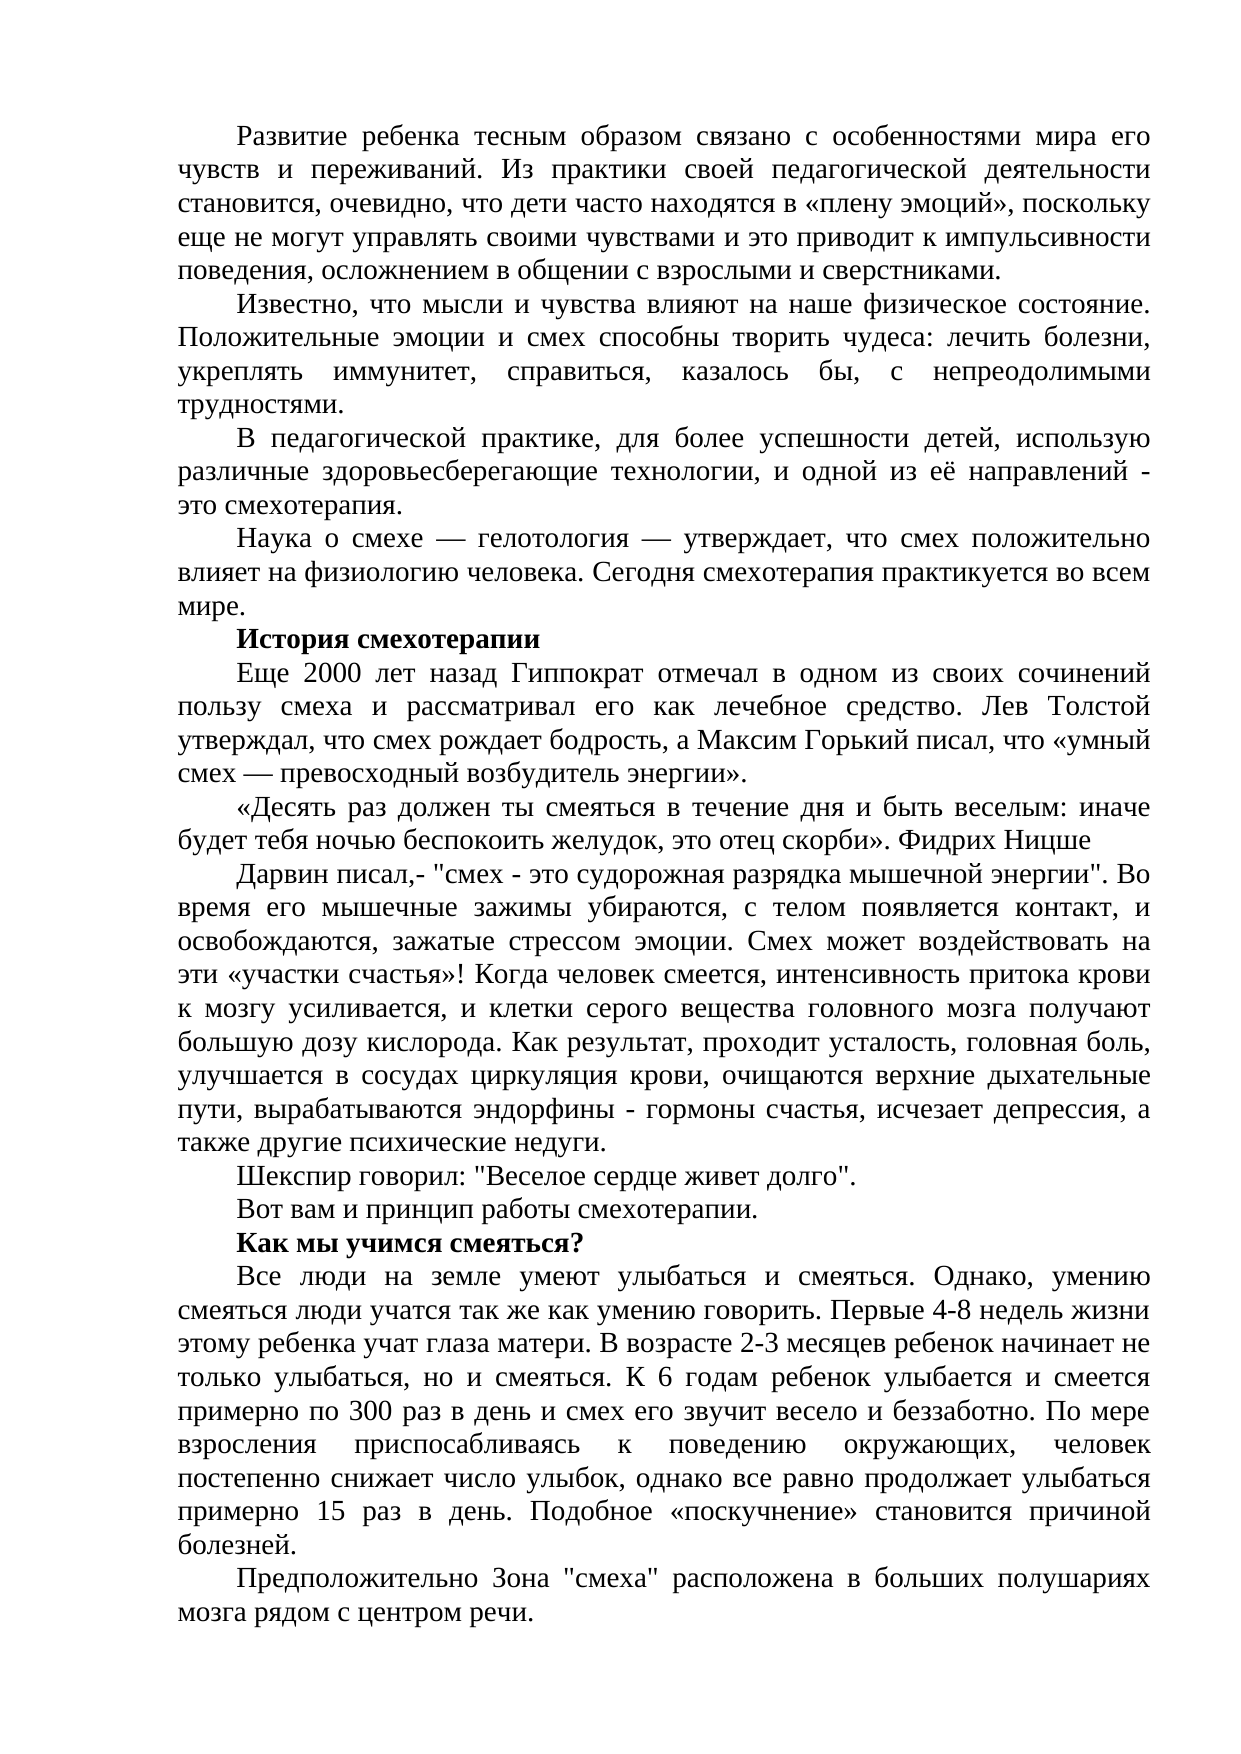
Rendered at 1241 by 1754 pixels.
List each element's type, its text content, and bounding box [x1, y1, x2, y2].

text «Десять раз должен ты смеяться в течение дня и быть веселым: иначе будет тебя ночью беспокоить желудок, это отец скорби». Фидрих Ницше [177, 789, 1152, 856]
text Как мы учимся смеяться? [177, 1225, 1152, 1258]
text Шекспир говорил: "Веселое сердце живет долго". [177, 1158, 1152, 1191]
text Вот вам и принцип работы смехотерапии. [177, 1191, 1152, 1225]
text История смехотерапии [177, 621, 1152, 655]
text Наука о смехе — гелотология — утверждает, что смех положительно влияет на физиологию человека. Сегодня смехотерапия практикуется во всем мире. [177, 521, 1152, 621]
text Развитие ребенка тесным образом связано с особенностями мира его чувств и переживаний. Из практики своей педагогической деятельности становится, очевидно, что дети часто находятся в «плену эмоций», поскольку еще не могут управлять своими чувствами и это приводит к импульсивности поведения, осложнением в общении с взрослыми и сверстниками. [177, 118, 1152, 286]
text Все люди на земле умеют улыбаться и смеяться. Однако, умению смеяться люди учатся так же как умению говорить. Первые 4-8 недель жизни этому ребенка учат глаза матери. В возрасте 2-3 месяцев ребенок начинает не только улыбаться, но и смеяться. К 6 годам ребенок улыбается и смеется примерно по 300 раз в день и смех его звучит весело и беззаботно. По мере взросления приспосабливаясь к поведению окружающих, человек постепенно снижает число улыбок, однако все равно продолжает улыбаться примерно 15 раз в день. Подобное «поскучнение» становится причиной болезней. [177, 1258, 1152, 1560]
text Дарвин писал,- "смех - это судорожная разрядка мышечной энергии". Во время его мышечные зажимы убираются, с телом появляется контакт, и освобождаются, зажатые стрессом эмоции. Смех может воздействовать на эти «участки счастья»! Когда человек смеется, интенсивность притока крови к мозгу усиливается, и клетки серого вещества головного мозга получают большую дозу кислорода. Как результат, проходит усталость, головная боль, улучшается в сосудах циркуляция крови, очищаются верхние дыхательные пути, вырабатываются эндорфины - гормоны счастья, исчезает депрессия, а также другие психические недуги. [177, 856, 1152, 1158]
text Предположительно Зона "смеха" расположена в больших полушариях мозга рядом с центром речи. [177, 1560, 1152, 1627]
text Еще 2000 лет назад Гиппократ отмечал в одном из своих сочинений пользу смеха и рассматривал его как лечебное средство. Лев Толстой утверждал, что смех рождает бодрость, а Максим Горький писал, что «умный смех — превосходный возбудитель энергии». [177, 655, 1152, 789]
text Известно, что мысли и чувства влияют на наше физическое состояние. Положительные эмоции и смех способны творить чудеса: лечить болезни, укреплять иммунитет, справиться, казалось бы, с непреодолимыми трудностями. [177, 286, 1152, 420]
text В педагогической практике, для более успешности детей, использую различные здоровьесберегающие технологии, и одной из её направлений - это смехотерапия. [177, 420, 1152, 521]
